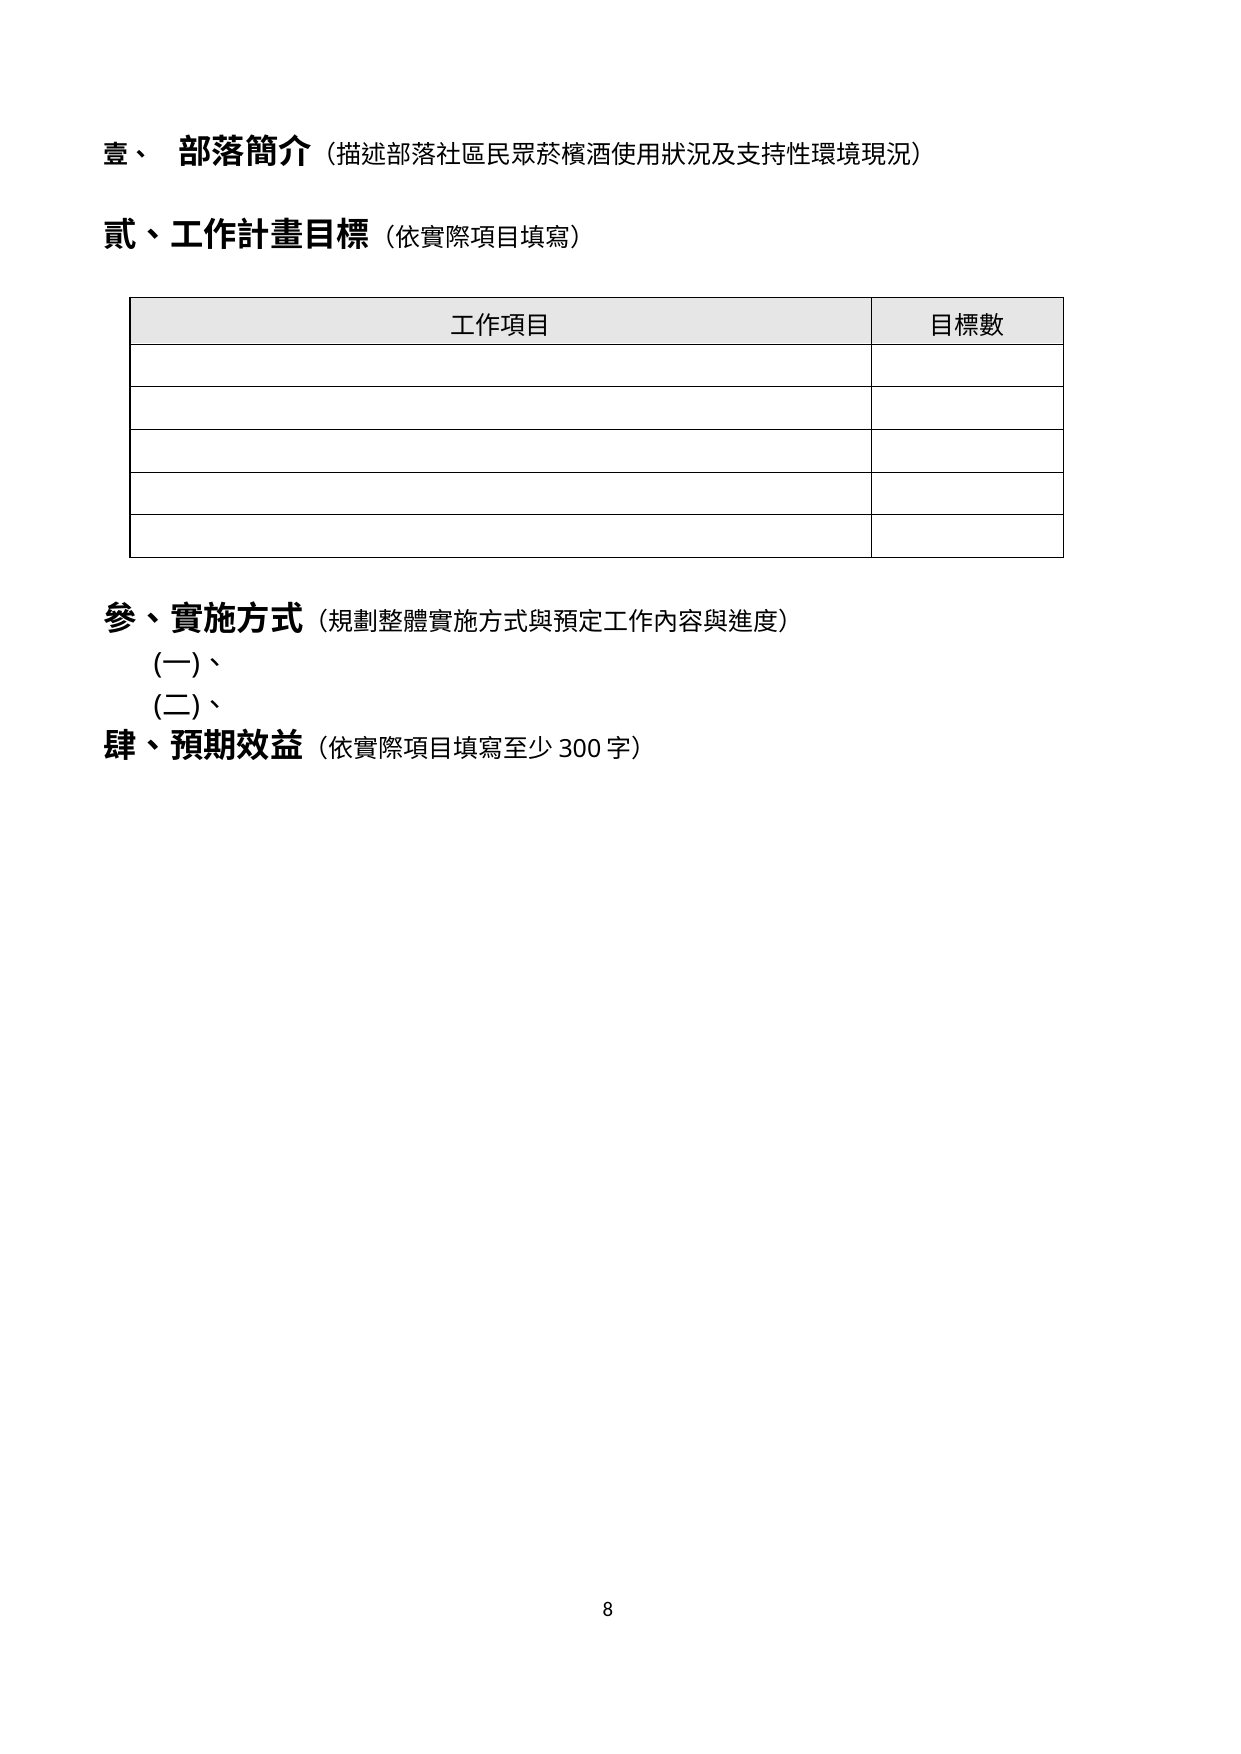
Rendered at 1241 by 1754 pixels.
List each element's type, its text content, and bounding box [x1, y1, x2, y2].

table_cell [131, 345, 871, 386]
table_cell [131, 515, 871, 557]
text 肆、預期效益（依實際項目填寫至少300字） [103, 724, 1122, 766]
text (一)、 [103, 639, 1122, 682]
table_cell [131, 473, 871, 514]
table_cell [131, 430, 871, 472]
table_cell [131, 387, 871, 429]
text 貳、工作計畫目標（依實際項目填寫） [103, 213, 1122, 255]
table_cell [872, 515, 1063, 557]
table_cell [872, 473, 1063, 514]
text 參、實施方式（規劃整體實施方式與預定工作內容與進度） [103, 591, 1122, 639]
text (二)、 [103, 682, 1122, 724]
table_cell [872, 345, 1063, 386]
table_header 工作項目 [131, 298, 871, 343]
list 部落簡介（描述部落社區民眾菸檳酒使用狀況及支持性環境現況） [103, 130, 1122, 172]
table_cell [872, 430, 1063, 472]
table_header 目標數 [872, 298, 1063, 343]
table_cell [872, 387, 1063, 429]
